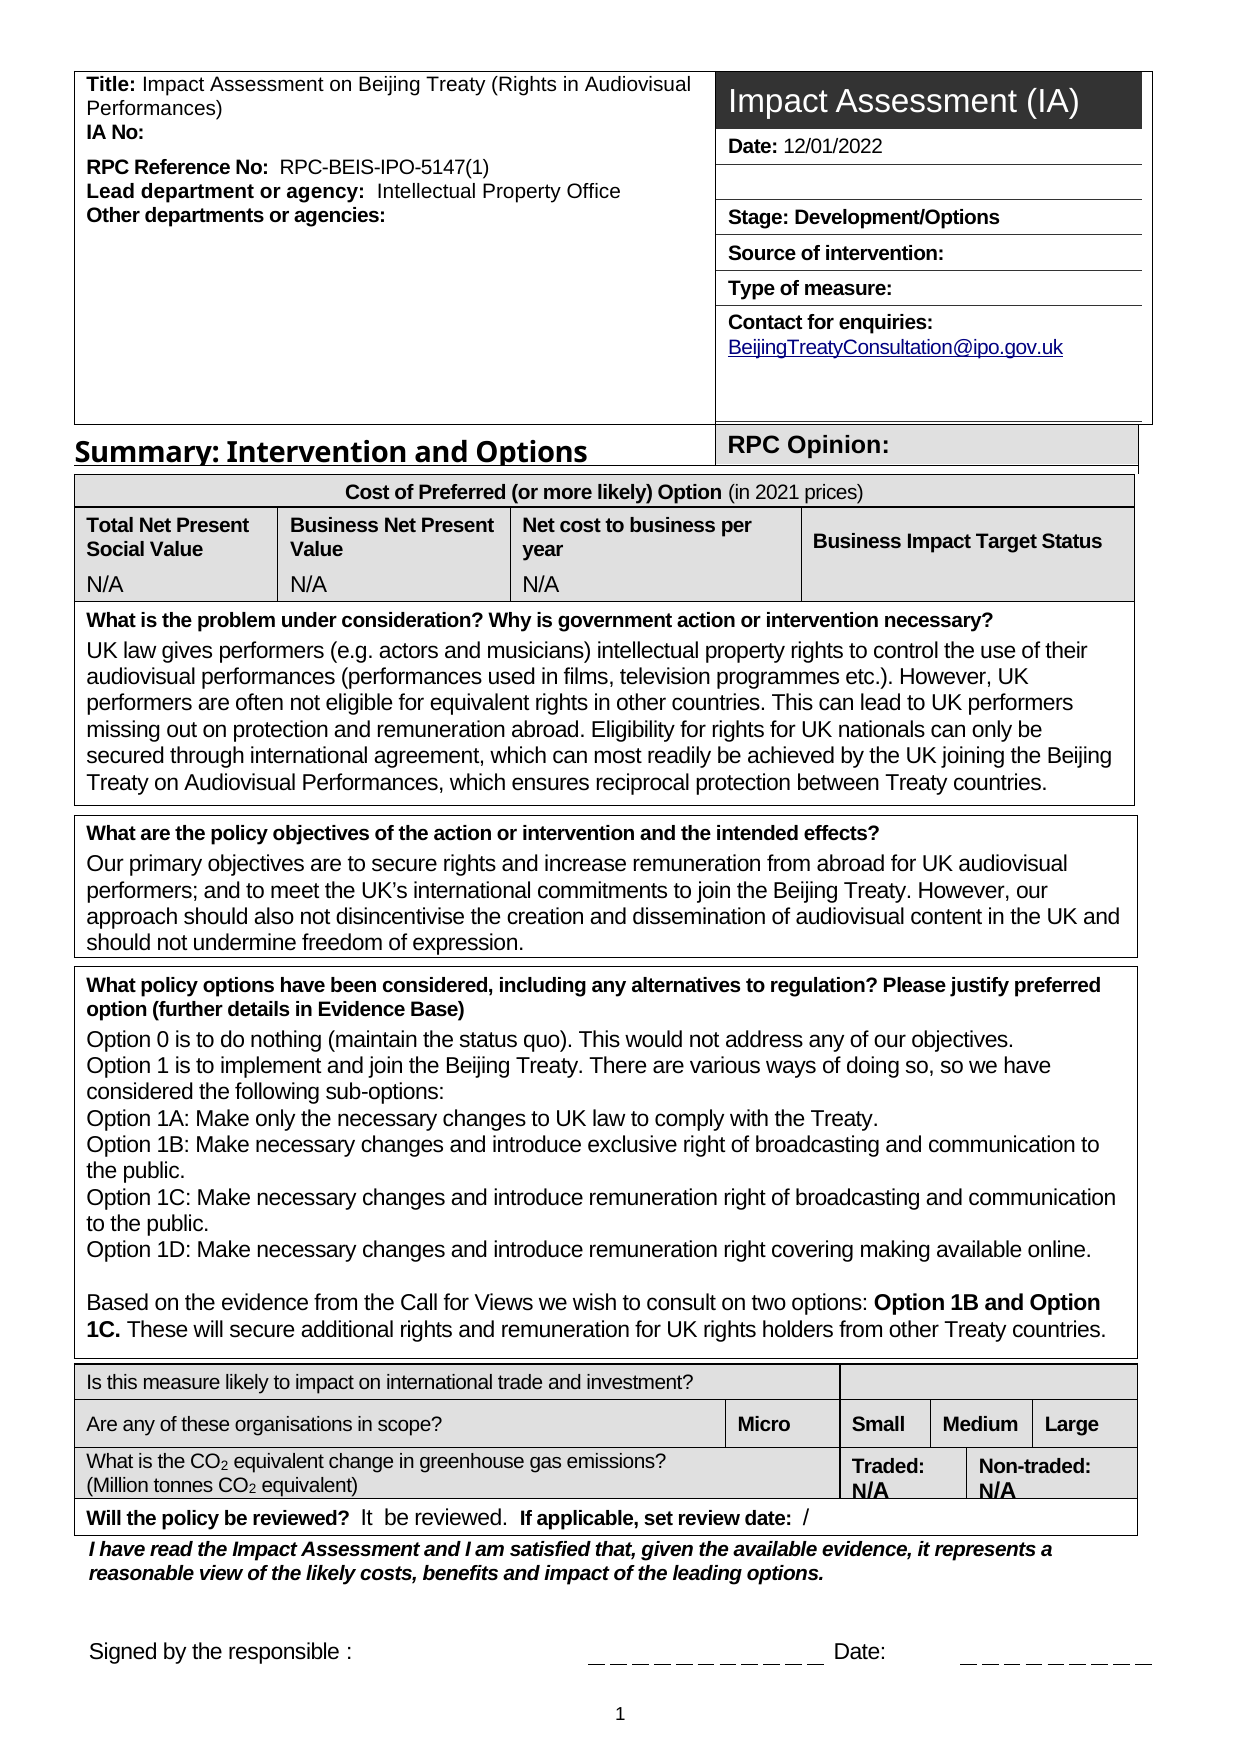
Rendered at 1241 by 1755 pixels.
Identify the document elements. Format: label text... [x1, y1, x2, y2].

table_cell N/A [278, 566, 510, 601]
text I have read the Impact Assessment and I am satisfied that, given the available evidence, it represents a reasonable view of the likely costs, benefits and impact of the leading options. [89, 1536, 1122, 1584]
table_cell [1135, 566, 1139, 601]
table_cell Contact for enquiries: BeijingTreatyConsultation@ipo.gov.uk [716, 306, 1142, 421]
table_header Impact Assessment (IA) [716, 72, 1142, 128]
table_cell Cost of Preferred (or more likely) Option (in 2021 prices) [75, 475, 1134, 506]
table_cell [716, 165, 1142, 199]
table_header Title: Impact Assessment on Beijing Treaty (Rights in Audiovisual Performances) IA No: RPC Reference No: RPC-BEIS-IPO-5147(1) Lead department or agency: Intellectual Property Office Other departments or agencies: [75, 72, 715, 424]
table_header Signed by the responsible : [89, 1584, 588, 1664]
table_cell Traded: N/A [841, 1448, 966, 1498]
table_cell N/A [511, 566, 801, 601]
table_cell Date: 12/01/2022 [716, 129, 1142, 163]
table_cell [1135, 506, 1139, 566]
table_header [841, 1365, 1137, 1399]
table_cell [74, 466, 1138, 474]
table_cell Micro [726, 1400, 839, 1447]
table_cell Type of measure: [716, 271, 1142, 305]
table_cell Stage: Consultation [716, 200, 1142, 234]
table_cell [1139, 506, 1153, 566]
table_cell Medium [931, 1400, 1032, 1447]
table_cell [1139, 566, 1153, 601]
table_cell Summary: Intervention and Options [74, 425, 715, 464]
table_header Is this measure likely to impact on international trade and investment? [75, 1365, 839, 1399]
table_cell Non-traded: N/A [967, 1448, 1137, 1498]
table_cell [1139, 601, 1153, 805]
table_cell Small [841, 1400, 930, 1447]
table_cell What is the problem under consideration? Why is government action or intervention necessary? UK law gives performers (e.g. actors and musicians) intellectual property rights to control the use of their audiovisual performances (performances used in films, television programmes etc.). However, UK performers are often not eligible for equivalent rights in other countries. This can lead to UK performers missing out on protection and remuneration abroad. Eligibility for rights for UK nationals can only be secured through international agreement, which can most readily be achieved by the UK joining the Beijing Treaty on Audiovisual Performances, which ensures reciprocal protection between Treaty countries. [75, 602, 1134, 805]
table_cell N/A [75, 566, 277, 601]
table_cell Large [1033, 1400, 1137, 1447]
table_header What policy options have been considered, including any alternatives to regulation? Please justify preferred option (further details in Evidence Base) Option 0 is to do nothing (maintain the status quo). This would not address any of our objectives. Option 1 is to implement and join the Beijing Treaty. There are various ways of doing so, so we have considered the following sub-options: Option 1A: Make only the necessary changes to UK law to comply with the Treaty. Option 1B: Make necessary changes and introduce exclusive right of broadcasting and communication to the public. Option 1C: Make necessary changes and introduce remuneration right of broadcasting and communication to the public. Option 1D: Make necessary changes and introduce remuneration right covering making available online. Based on the evidence from the Call for Views we wish to consult on two options: Option 1B and Option 1C. These will secure additional rights and remuneration for UK rights holders from other Treaty countries. [75, 967, 1137, 1358]
table_cell Total Net Present Social Value [75, 508, 277, 566]
table_cell [1135, 474, 1139, 506]
table_header [716, 72, 1152, 424]
table_cell RPC Opinion: [716, 425, 1138, 464]
table_header [588, 1584, 827, 1664]
table_cell Source of intervention: [716, 235, 1142, 270]
table_cell Net cost to business per year [511, 508, 801, 566]
table_header [960, 1584, 1152, 1664]
table_cell [1139, 465, 1153, 474]
table_header Will the policy be reviewed? It be reviewed. If applicable, set review date: / [75, 1499, 1137, 1535]
table_cell [1139, 474, 1153, 506]
table_cell [1139, 425, 1153, 464]
table_cell What is the CO2 equivalent change in greenhouse gas emissions? (Million tonnes CO2 equivalent) [75, 1448, 839, 1498]
table_cell Business Impact Target Status [802, 508, 1134, 601]
table_cell Business Net Present Value [278, 508, 510, 566]
table_cell [1135, 601, 1139, 805]
table_header Date: [827, 1584, 960, 1664]
table_header What are the policy objectives of the action or intervention and the intended effects? Our primary objectives are to secure rights and increase remuneration from abroad for UK audiovisual performers; and to meet the UK’s international commitments to join the Beijing Treaty. However, our approach should also not disincentivise the creation and dissemination of audiovisual content in the UK and should not undermine freedom of expression. [75, 816, 1137, 957]
table_cell Are any of these organisations in scope? [75, 1400, 725, 1447]
